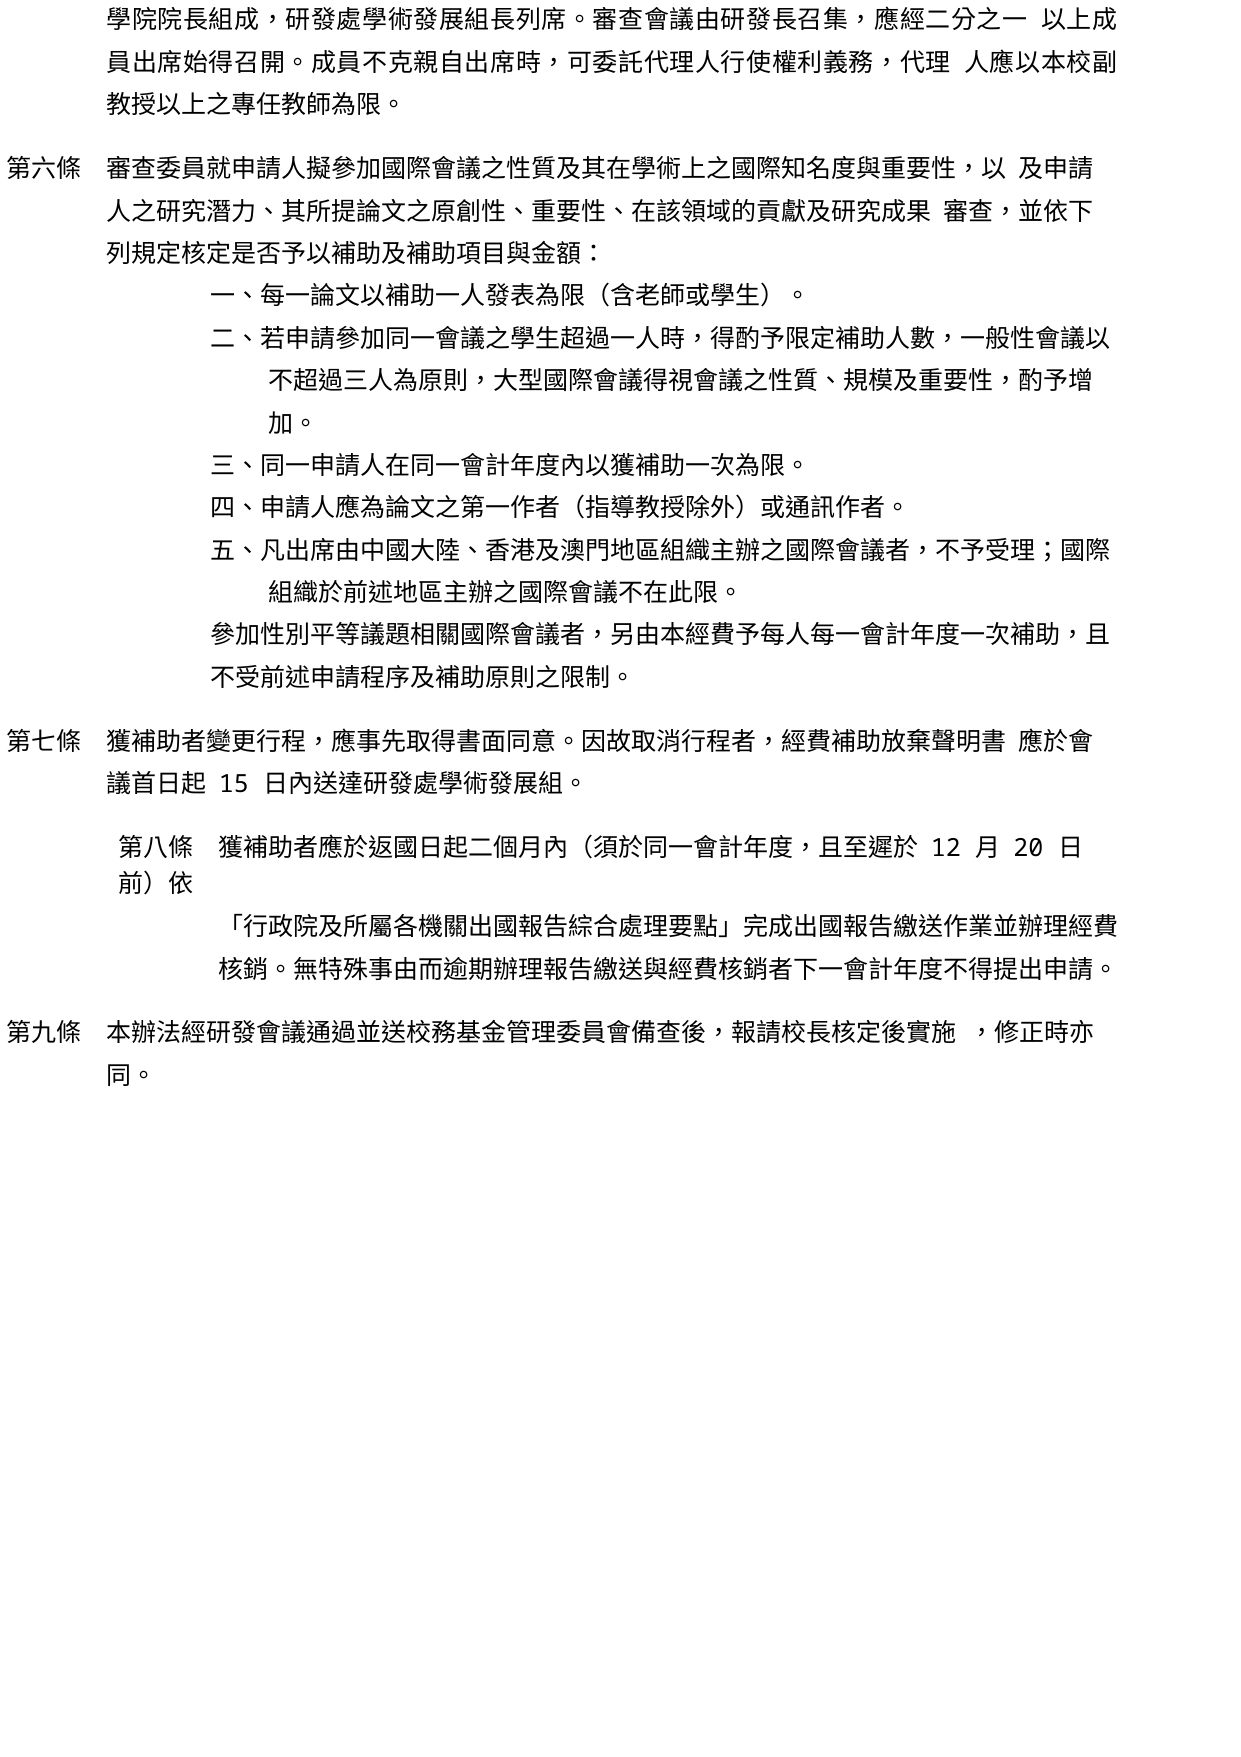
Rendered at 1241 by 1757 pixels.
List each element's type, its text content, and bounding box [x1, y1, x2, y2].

text 第八條 獲補助者應於返國日起二個月內（須於同一會計年度，且至遲於 12 月 20 日前）依 [118, 827, 1130, 900]
text 一、每一論文以補助一人發表為限（含老師或學生）。 [210, 276, 1118, 312]
text 三、同一申請人在同一會計年度內以獲補助一次為限。 [210, 445, 1118, 482]
text 參加性別平等議題相關國際會議者，另由本經費予每人每一會計年度一次補助，且 不受前述申請程序及補助原則之限制。 [210, 615, 1118, 694]
text 第九條 本辦法經研發會議通過並送校務基金管理委員會備查後，報請校長核定後實施 ，修正時亦同。 [6, 1013, 1118, 1092]
text 第七條 獲補助者變更行程，應事先取得書面同意。因故取消行程者，經費補助放棄聲明書 應於會議首日起 15 日內送達研發處學術發展組。 [6, 721, 1118, 799]
text 學院院長組成，研發處學術發展組長列席。審查會議由研發長召集，應經二分之一 以上成員出席始得召開。成員不克親自出席時，可委託代理人行使權利義務，代理 人應以本校副教授以上之專任教師為限。 [106, 0, 1118, 121]
text 第六條 審查委員就申請人擬參加國際會議之性質及其在學術上之國際知名度與重要性，以 及申請人之研究潛力、其所提論文之原創性、重要性、在該領域的貢獻及研究成果 審查，並依下列規定核定是否予以補助及補助項目與金額： [6, 149, 1118, 270]
text 四、申請人應為論文之第一作者（指導教授除外）或通訊作者。 [210, 488, 1118, 524]
text 二、若申請參加同一會議之學生超過一人時，得酌予限定補助人數，一般性會議以不超過三人為原則，大型國際會議得視會議之性質、規模及重要性，酌予增 加。 [210, 318, 1118, 439]
text 「行政院及所屬各機關出國報告綜合處理要點」完成出國報告繳送作業並辦理經費 核銷。無特殊事由而逾期辦理報告繳送與經費核銷者下一會計年度不得提出申請。 [218, 907, 1130, 985]
text 五、凡出席由中國大陸、香港及澳門地區組織主辦之國際會議者，不予受理；國際組織於前述地區主辦之國際會議不在此限。 [210, 530, 1118, 609]
